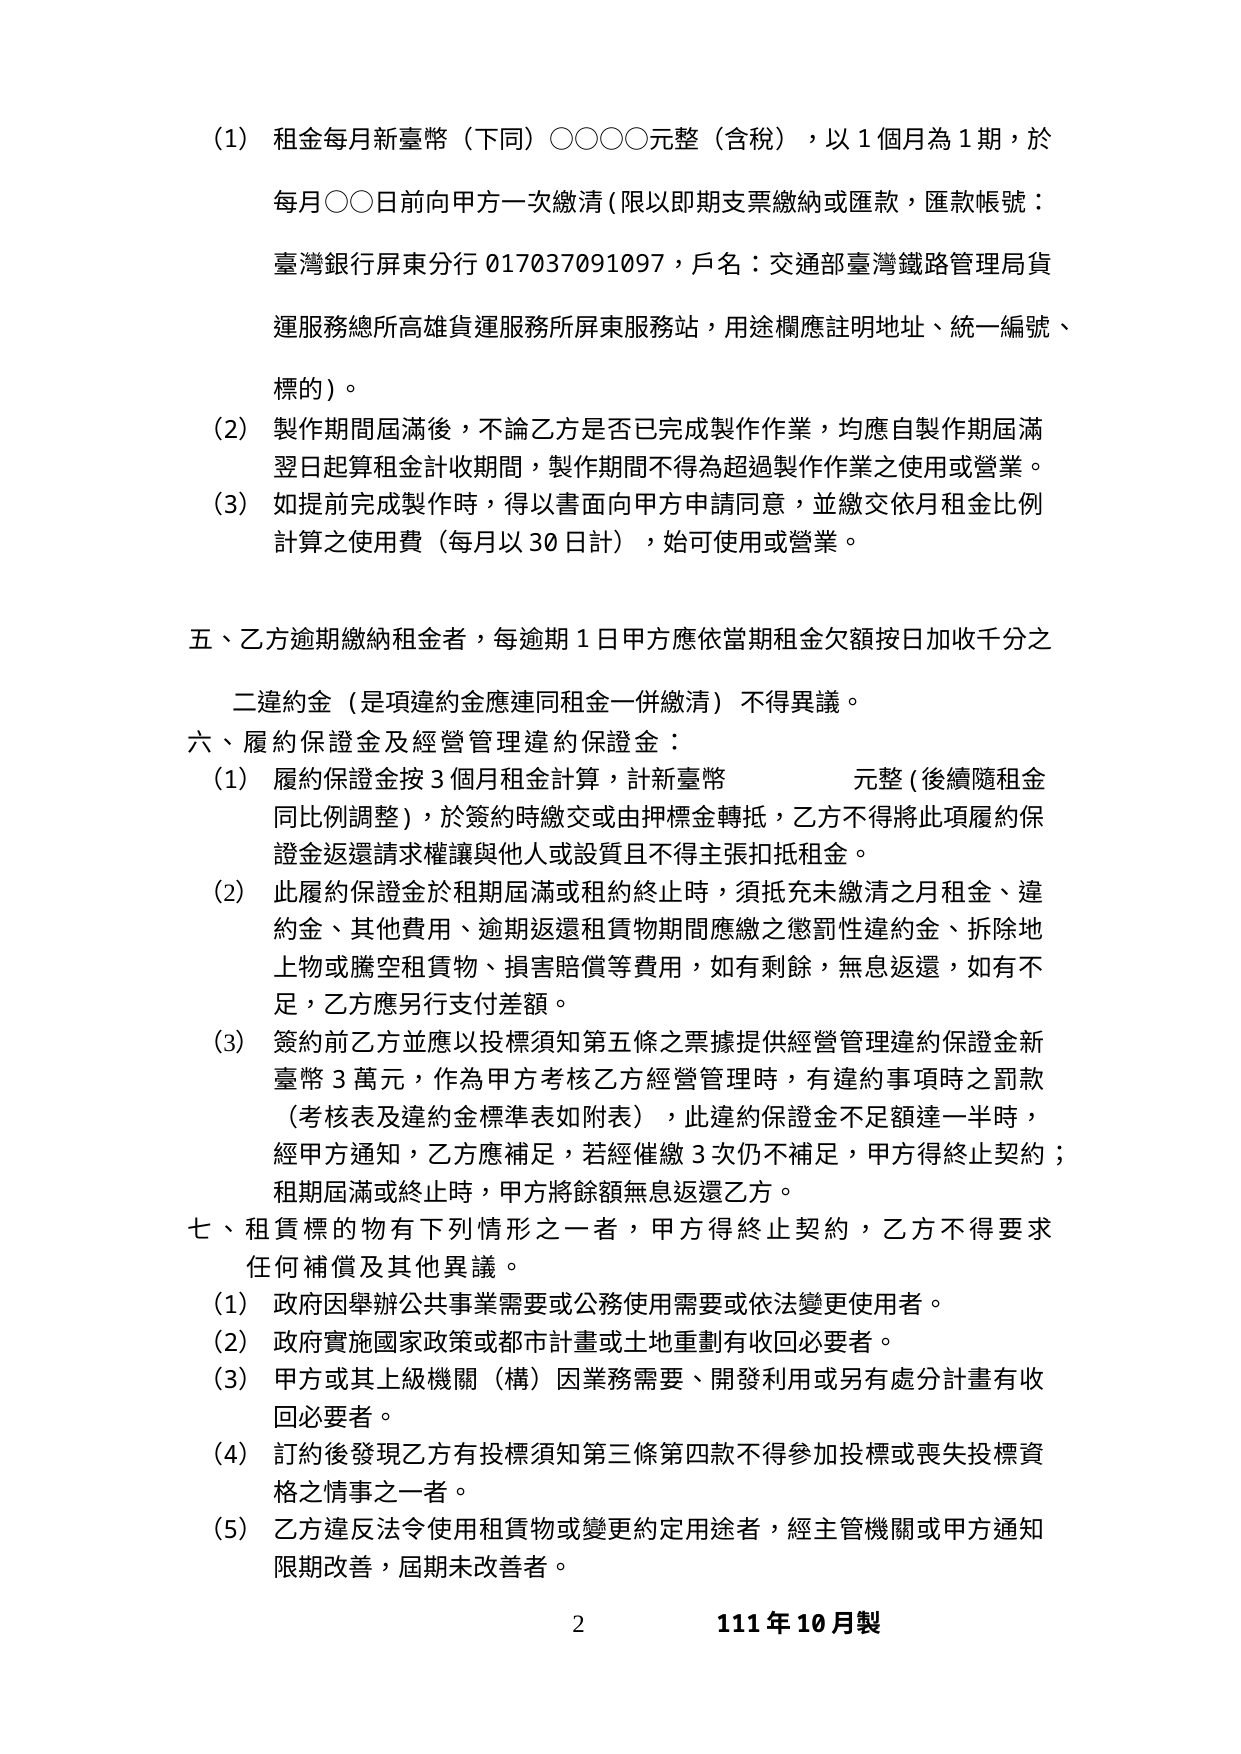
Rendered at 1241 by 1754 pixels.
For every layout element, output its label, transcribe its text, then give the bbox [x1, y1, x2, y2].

list 此履約保證金於租期屆滿或租約終止時，須抵充未繳清之月租金、違約金、其他費用、逾期返還租賃物期間應繳之懲罰性違約金、拆除地上物或騰空租賃物、損害賠償等費用，如有剩餘，無息返還，如有不足，乙方應另行支付差額。 [198, 871, 1047, 1021]
list 訂約後發現乙方有投標須知第三條第四款不得參加投標或喪失投標資格之情事之一者。 [198, 1434, 1047, 1509]
list 政府實施國家政策或都市計畫或土地重劃有收回必要者。 [198, 1321, 1047, 1359]
text 七、租賃標的物有下列情形之一者，甲方得終止契約，乙方不得要求任何補償及其他異議。 [187, 1209, 1053, 1284]
list 政府因舉辦公共事業需要或公務使用需要或依法變更使用者。 [198, 1284, 1047, 1321]
list 租金每月新臺幣（下同）○○○○元整（含稅），以1個月為1期，於每月○○日前向甲方一次繳清(限以即期支票繳納或匯款，匯款帳號：臺灣銀行屏東分行017037091097，戶名：交通部臺灣鐵路管理局貨運服務總所高雄貨運服務所屏東服務站，用途欄應註明地址、統一編號、標的)。 [198, 96, 1053, 409]
list 如提前完成製作時，得以書面向甲方申請同意，並繳交依月租金比例計算之使用費（每月以30日計），始可使用或營業。 [198, 484, 1047, 559]
text 六、履約保證金及經營管理違約保證金： [187, 721, 1053, 759]
list 簽約前乙方並應以投標須知第五條之票據提供經營管理違約保證金新臺幣3萬元，作為甲方考核乙方經營管理時，有違約事項時之罰款（考核表及違約金標準表如附表），此違約保證金不足額達一半時，經甲方通知，乙方應補足，若經催繳3次仍不補足，甲方得終止契約；租期屆滿或終止時，甲方將餘額無息返還乙方。 [198, 1021, 1047, 1209]
list 履約保證金按3個月租金計算，計新臺幣 元整(後續隨租金同比例調整)，於簽約時繳交或由押標金轉抵，乙方不得將此項履約保證金返還請求權讓與他人或設質且不得主張扣抵租金。 [198, 759, 1047, 871]
list 製作期間屆滿後，不論乙方是否已完成製作作業，均應自製作期屆滿翌日起算租金計收期間，製作期間不得為超過製作作業之使用或營業。 [198, 409, 1047, 484]
text 五、乙方逾期繳納租金者，每逾期1日甲方應依當期租金欠額按日加收千分之二違約金 (是項違約金應連同租金一併繳清) 不得異議。 [189, 596, 1053, 721]
list 乙方違反法令使用租賃物或變更約定用途者，經主管機關或甲方通知限期改善，屆期未改善者。 [198, 1509, 1047, 1584]
list 甲方或其上級機關（構）因業務需要、開發利用或另有處分計畫有收回必要者。 [198, 1359, 1047, 1434]
